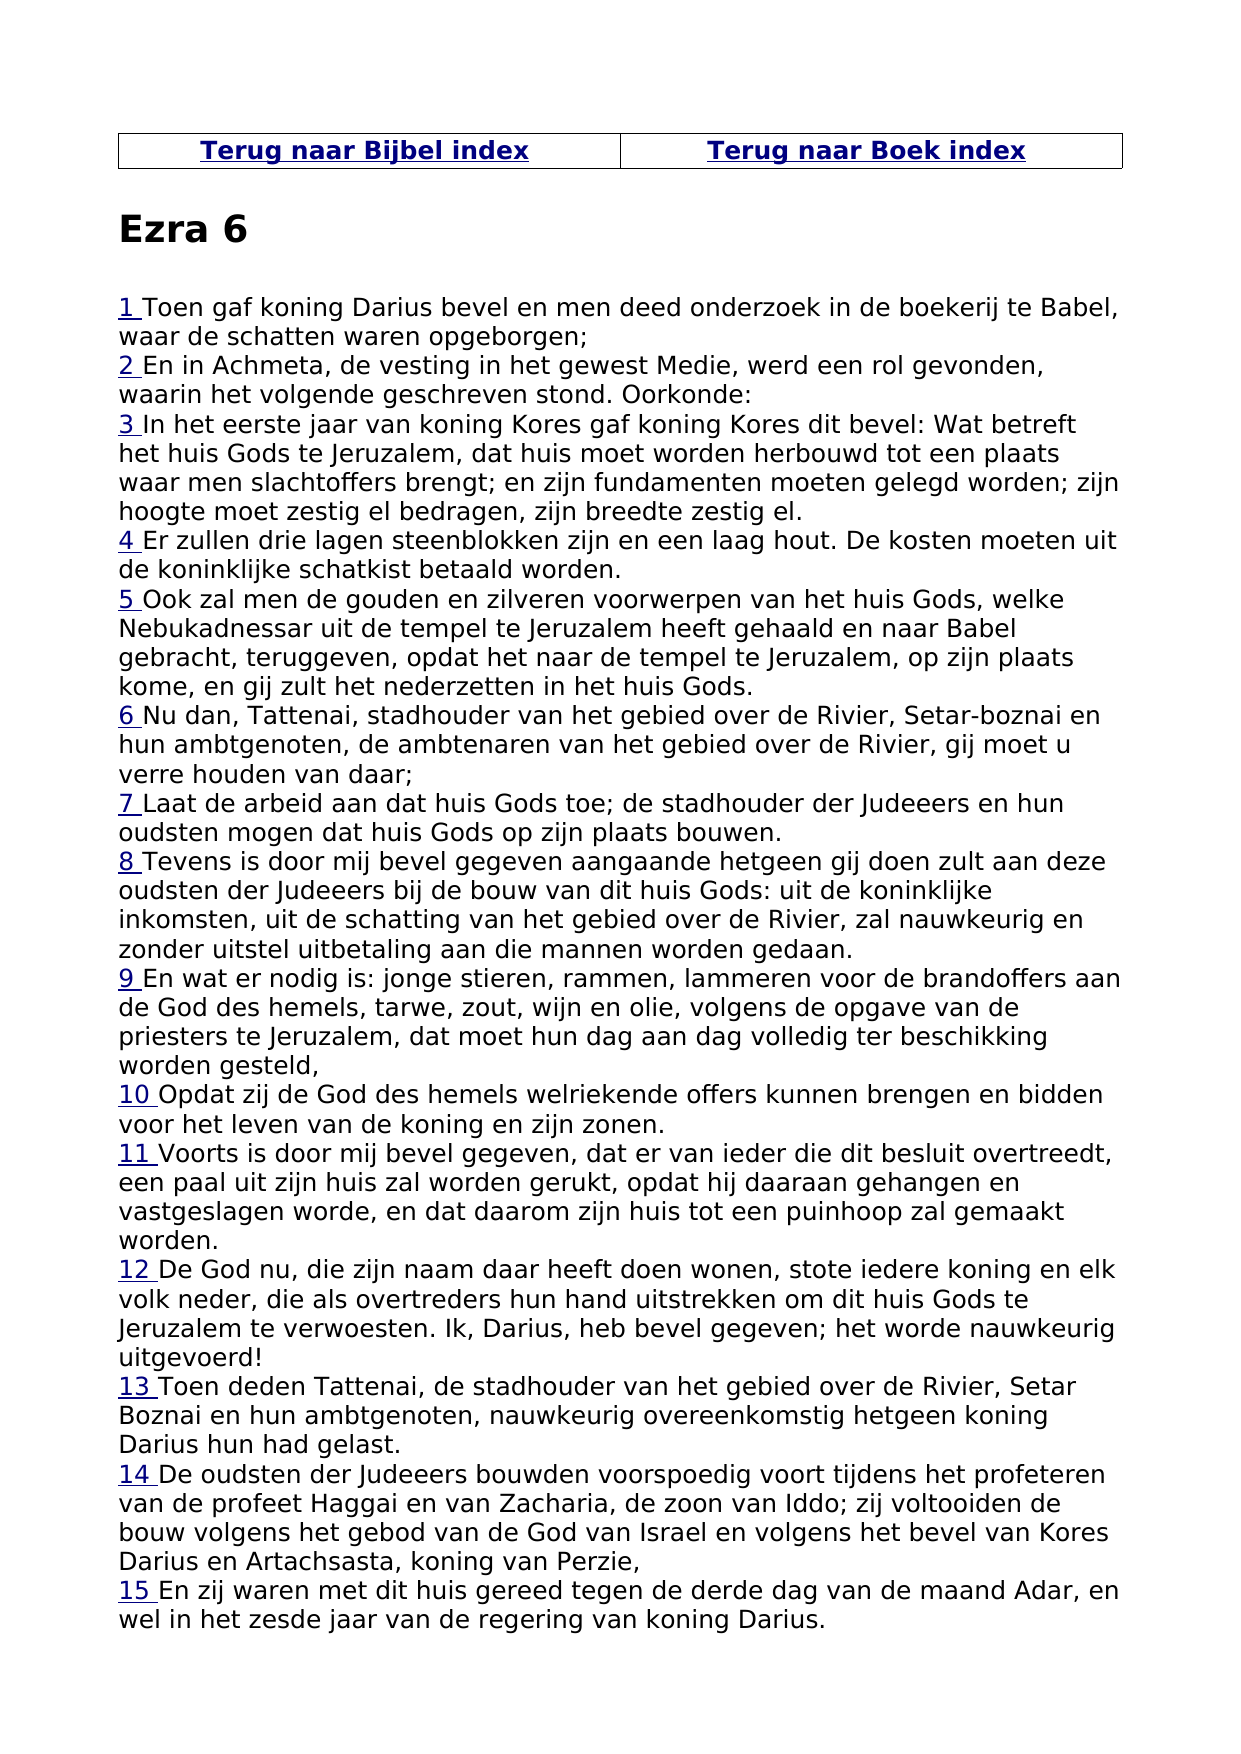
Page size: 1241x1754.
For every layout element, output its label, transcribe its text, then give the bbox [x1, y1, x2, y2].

table_header Terug naar Bijbel index [119, 134, 620, 168]
text 1 Toen gaf koning Darius bevel en men deed onderzoek in de boekerij te Babel, waar de schatten waren opgeborgen; 2 En in Achmeta, de vesting in het gewest Medie, werd een rol gevonden, waarin het volgende geschreven stond. Oorkonde: 3 In het eerste jaar van koning Kores gaf koning Kores dit bevel: Wat betreft het huis Gods te Jeruzalem, dat huis moet worden herbouwd tot een plaats waar men slachtoffers brengt; en zijn fundamenten moeten gelegd worden; zijn hoogte moet zestig el bedragen, zijn breedte zestig el. 4 Er zullen drie lagen steenblokken zijn en een laag hout. De kosten moeten uit de koninklijke schatkist betaald worden. 5 Ook zal men de gouden en zilveren voorwerpen van het huis Gods, welke Nebukadnessar uit de tempel te Jeruzalem heeft gehaald en naar Babel gebracht, teruggeven, opdat het naar de tempel te Jeruzalem, op zijn plaats kome, en gij zult het nederzetten in het huis Gods. 6 Nu dan, Tattenai, stadhouder van het gebied over de Rivier, Setar-boznai en hun ambtgenoten, de ambtenaren van het gebied over de Rivier, gij moet u verre houden van daar; 7 Laat de arbeid aan dat huis Gods toe; de stadhouder der Judeeers en hun oudsten mogen dat huis Gods op zijn plaats bouwen. 8 Tevens is door mij bevel gegeven aangaande hetgeen gij doen zult aan deze oudsten der Judeeers bij de bouw van dit huis Gods: uit de koninklijke inkomsten, uit de schatting van het gebied over de Rivier, zal nauwkeurig en zonder uitstel uitbetaling aan die mannen worden gedaan. 9 En wat er nodig is: jonge stieren, rammen, lammeren voor de brandoffers aan de God des hemels, tarwe, zout, wijn en olie, volgens de opgave van de priesters te Jeruzalem, dat moet hun dag aan dag volledig ter beschikking worden gesteld, 10 Opdat zij de God des hemels welriekende offers kunnen brengen en bidden voor het leven van de koning en zijn zonen. 11 Voorts is door mij bevel gegeven, dat er van ieder die dit besluit overtreedt, een paal uit zijn huis zal worden gerukt, opdat hij daaraan gehangen en vastgeslagen worde, en dat daarom zijn huis tot een puinhoop zal gemaakt worden. 12 De God nu, die zijn naam daar heeft doen wonen, stote iedere koning en elk volk neder, die als overtreders hun hand uitstrekken om dit huis Gods te Jeruzalem te verwoesten. Ik, Darius, heb bevel gegeven; het worde nauwkeurig uitgevoerd! 13 Toen deden Tattenai, de stadhouder van het gebied over de Rivier, Setar Boznai en hun ambtgenoten, nauwkeurig overeenkomstig hetgeen koning Darius hun had gelast. 14 De oudsten der Judeeers bouwden voorspoedig voort tijdens het profeteren van de profeet Haggai en van Zacharia, de zoon van Iddo; zij voltooiden de bouw volgens het gebod van de God van Israel en volgens het bevel van Kores Darius en Artachsasta, koning van Perzie, 15 En zij waren met dit huis gereed tegen de derde dag van de maand Adar, en wel in het zesde jaar van de regering van koning Darius. [118, 264, 1122, 1635]
subtitle Ezra 6 [118, 208, 1122, 252]
table_header Terug naar Boek index [621, 134, 1122, 168]
